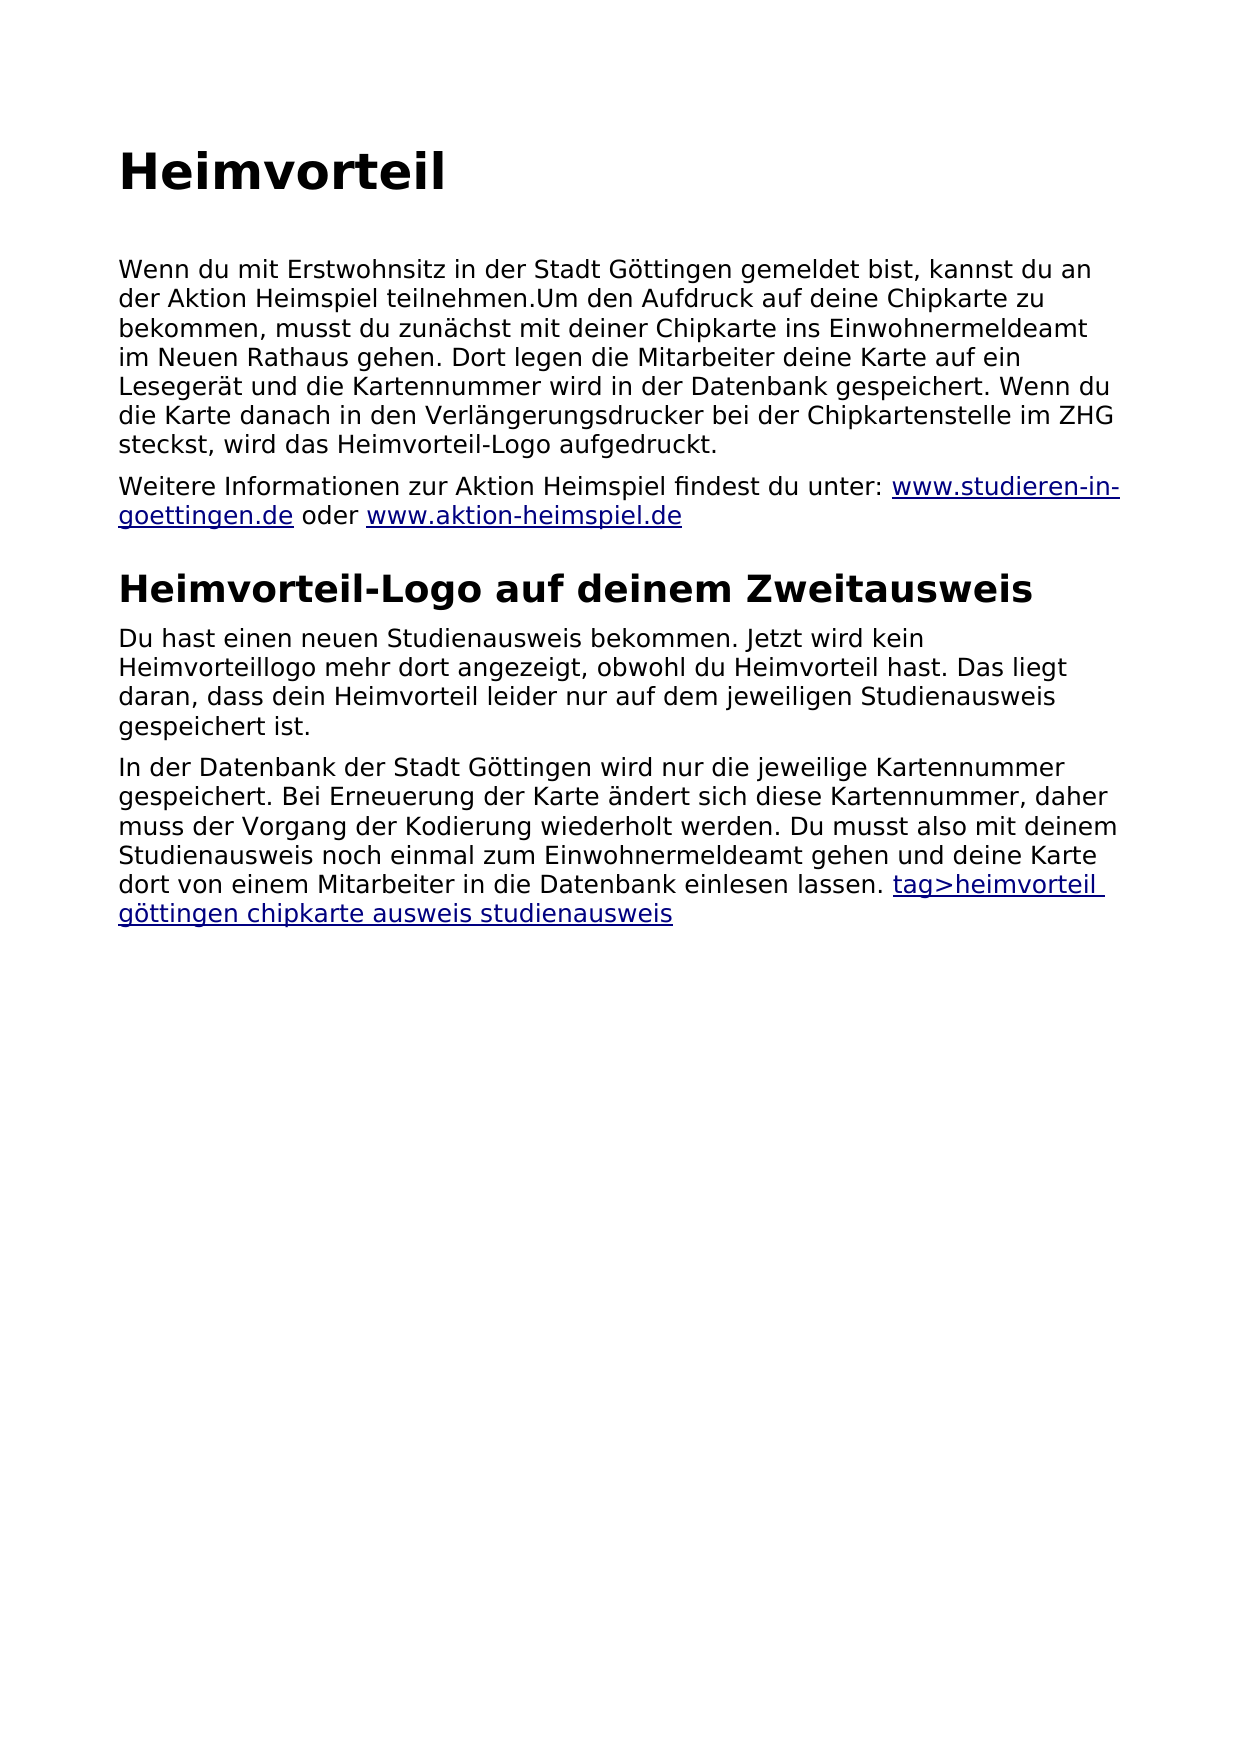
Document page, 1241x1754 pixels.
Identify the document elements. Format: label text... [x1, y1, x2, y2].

subtitle Heimvorteil [118, 143, 1122, 201]
text In der Datenbank der Stadt Göttingen wird nur die jeweilige Kartennummer gespeichert. Bei Erneuerung der Karte ändert sich diese Kartennummer, daher muss der Vorgang der Kodierung wiederholt werden. Du musst also mit deinem Studienausweis noch einmal zum Einwohnermeldeamt gehen und deine Karte dort von einem Mitarbeiter in die Datenbank einlesen lassen. tag>heimvorteil göttingen chipkarte ausweis studienausweis [118, 753, 1122, 928]
subtitle Heimvorteil-Logo auf deinem Zweitausweis [118, 568, 1122, 612]
text Du hast einen neuen Studienausweis bekommen. Jetzt wird kein Heimvorteillogo mehr dort angezeigt, obwohl du Heimvorteil hast. Das liegt daran, dass dein Heimvorteil leider nur auf dem jeweiligen Studienausweis gespeichert ist. [118, 624, 1122, 741]
text Wenn du mit Erstwohnsitz in der Stadt Göttingen gemeldet bist, kannst du an der Aktion Heimspiel teilnehmen.Um den Aufdruck auf deine Chipkarte zu bekommen, musst du zunächst mit deiner Chipkarte ins Einwohnermeldeamt im Neuen Rathaus gehen. Dort legen die Mitarbeiter deine Karte auf ein Lesegerät und die Kartennummer wird in der Datenbank gespeichert. Wenn du die Karte danach in den Verlängerungsdrucker bei der Chipkartenstelle im ZHG steckst, wird das Heimvorteil-Logo aufgedruckt. [118, 256, 1122, 460]
text Weitere Informationen zur Aktion Heimspiel findest du unter: www.studieren-in-goettingen.de oder www.aktion-heimspiel.de [118, 472, 1122, 531]
